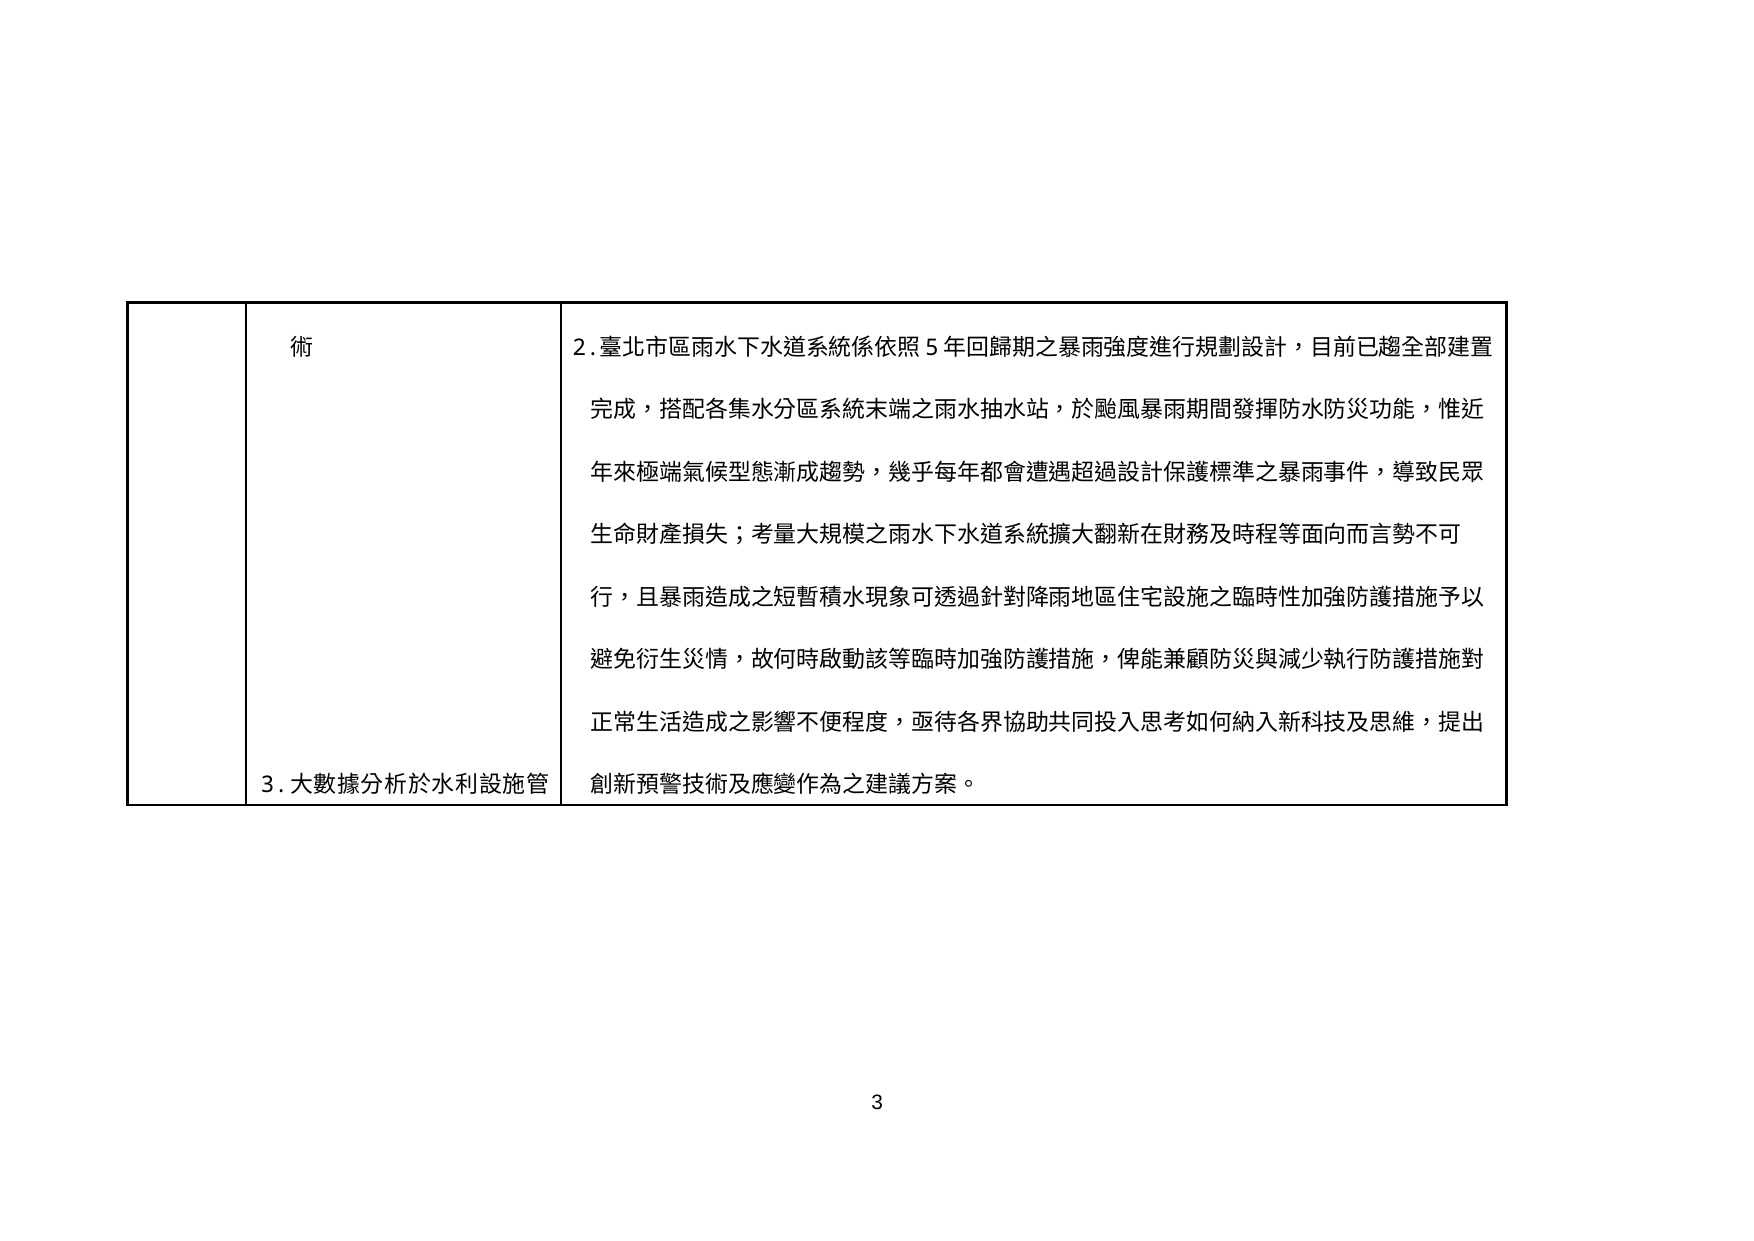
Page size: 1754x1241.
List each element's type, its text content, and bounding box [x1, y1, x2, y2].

table_cell 2.臺北市區雨水下水道系統係依照5年回歸期之暴雨強度進行規劃設計，目前已趨全部建置完成，搭配各集水分區系統末端之雨水抽水站，於颱風暴雨期間發揮防水防災功能，惟近年來極端氣候型態漸成趨勢，幾乎每年都會遭遇超過設計保護標準之暴雨事件，導致民眾生命財產損失；考量大規模之雨水下水道系統擴大翻新在財務及時程等面向而言勢不可行，且暴雨造成之短暫積水現象可透過針對降雨地區住宅設施之臨時性加強防護措施予以避免衍生災情，故何時啟動該等臨時加強防護措施，俾能兼顧防災與減少執行防護措施對正常生活造成之影響不便程度，亟待各界協助共同投入思考如何納入新科技及思維，提出創新預警技術及應變作為之建議方案。 [562, 304, 1505, 803]
table_cell 防洪排水設施創新巡檢管理技術 都市暴雨創新預警應變技術 大數據分析於水利設施管理、操作及維護之研究 [247, 304, 560, 803]
table_cell [129, 304, 245, 803]
